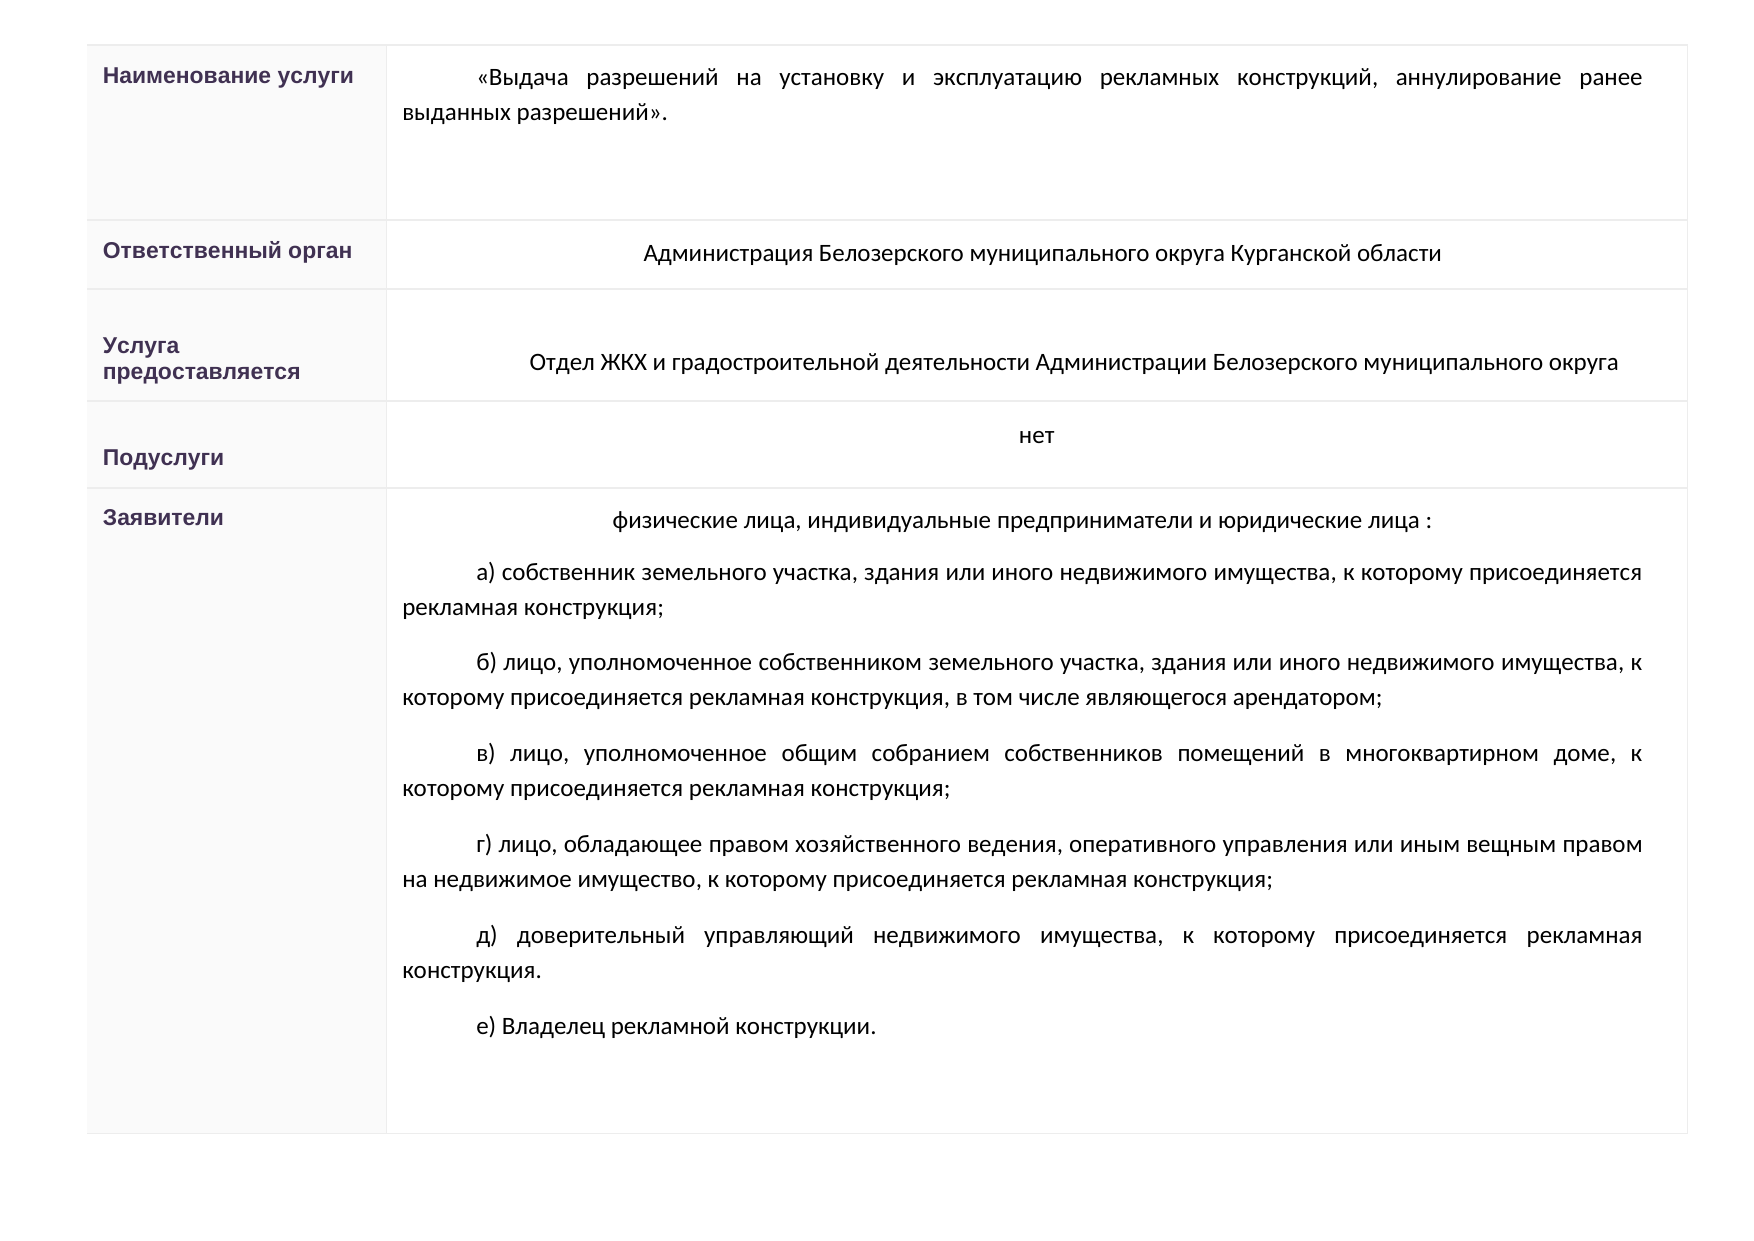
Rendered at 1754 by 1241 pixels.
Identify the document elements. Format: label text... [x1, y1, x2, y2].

table_cell Заявители [87, 489, 386, 1133]
table_header «Выдача разрешений на установку и эксплуатацию рекламных конструкций, аннулирование ранее выданных разрешений». [387, 46, 1687, 219]
table_cell Отдел ЖКХ и градостроительной деятельности Администрации Белозерского муниципального округа [387, 290, 1687, 400]
table_cell Подуслуги [87, 402, 386, 487]
table_cell Ответственный орган [87, 221, 386, 288]
table_cell нет [387, 402, 1687, 487]
table_cell Услуга предоставляется [87, 290, 386, 400]
table_cell физические лица, индивидуальные предприниматели и юридические лица : а) собственник земельного участка, здания или иного недвижимого имущества, к которому присоединяется рекламная конструкция; б) лицо, уполномоченное собственником земельного участка, здания или иного недвижимого имущества, к которому присоединяется рекламная конструкция, в том числе являющегося арендатором; в) лицо, уполномоченное общим собранием собственников помещений в многоквартирном доме, к которому присоединяется рекламная конструкция; г) лицо, обладающее правом хозяйственного ведения, оперативного управления или иным вещным правом на недвижимое имущество, к которому присоединяется рекламная конструкция; д) доверительный управляющий недвижимого имущества, к которому присоединяется рекламная конструкция. е) Владелец рекламной конструкции. [387, 489, 1687, 1133]
table_cell Администрация Белозерского муниципального округа Курганской области [387, 221, 1687, 288]
table_header Наименование услуги [87, 46, 386, 219]
